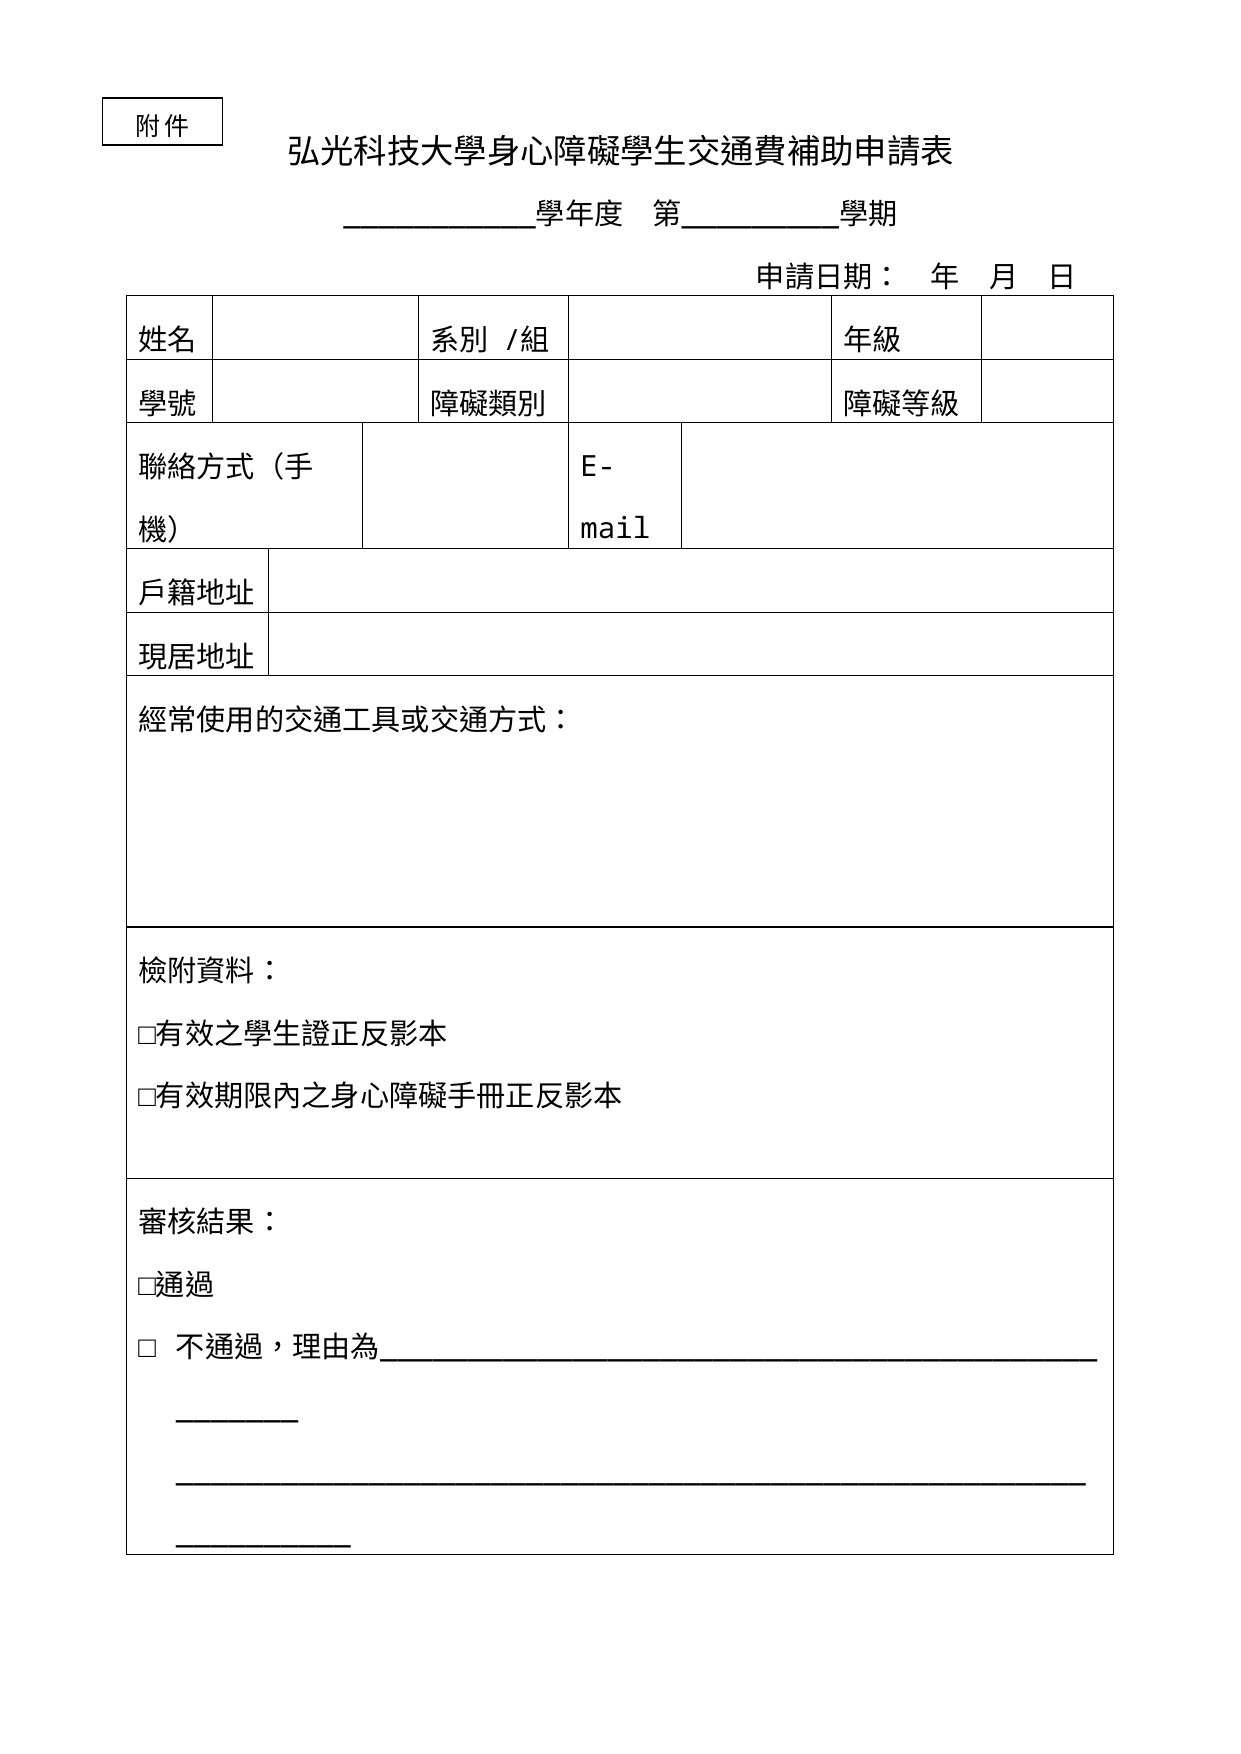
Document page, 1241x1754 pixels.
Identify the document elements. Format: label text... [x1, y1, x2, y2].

table_cell [982, 360, 1113, 422]
table_header 年級 [832, 296, 981, 359]
table_cell [269, 613, 1113, 675]
table_header [213, 296, 418, 359]
table_cell 障礙類別 [419, 360, 568, 422]
text 弘光科技大學身心障礙學生交通費補助申請表 [118, 108, 1122, 170]
text 附件 [118, 106, 207, 137]
text 申請日期： 年 月 日 [756, 233, 1122, 295]
table_header [982, 296, 1113, 359]
table_cell 經常使用的交通工具或交通方式： [127, 676, 1113, 926]
table_header 姓名 [127, 296, 212, 359]
text 弘光科技大學身心障礙學生交通費補助申請表 [103, 99, 222, 144]
table_cell 檢附資料： □有效之學生證正反影本 □有效期限內之身心障礙手冊正反影本 [127, 928, 1113, 1177]
text ___________學年度 第_________學期 [118, 170, 1122, 233]
table_cell [363, 423, 568, 548]
table_header 系別 /組 [419, 296, 568, 359]
table_cell 現居地址 [127, 613, 268, 675]
table_cell 學號 [127, 360, 212, 422]
table_cell E-mail [569, 423, 681, 548]
table_header [569, 296, 831, 359]
table_cell 審核結果： □通過 不通過，理由為________________________________________________ ______________________________________________________________ [127, 1179, 1113, 1553]
table_cell [269, 549, 1113, 612]
table_cell [682, 423, 1113, 548]
table_cell 戶籍地址 [127, 549, 268, 612]
table_cell 聯絡方式（手機） [127, 423, 362, 548]
table_cell [213, 360, 418, 422]
table_cell 障礙等級 [832, 360, 981, 422]
table_cell [569, 360, 831, 422]
